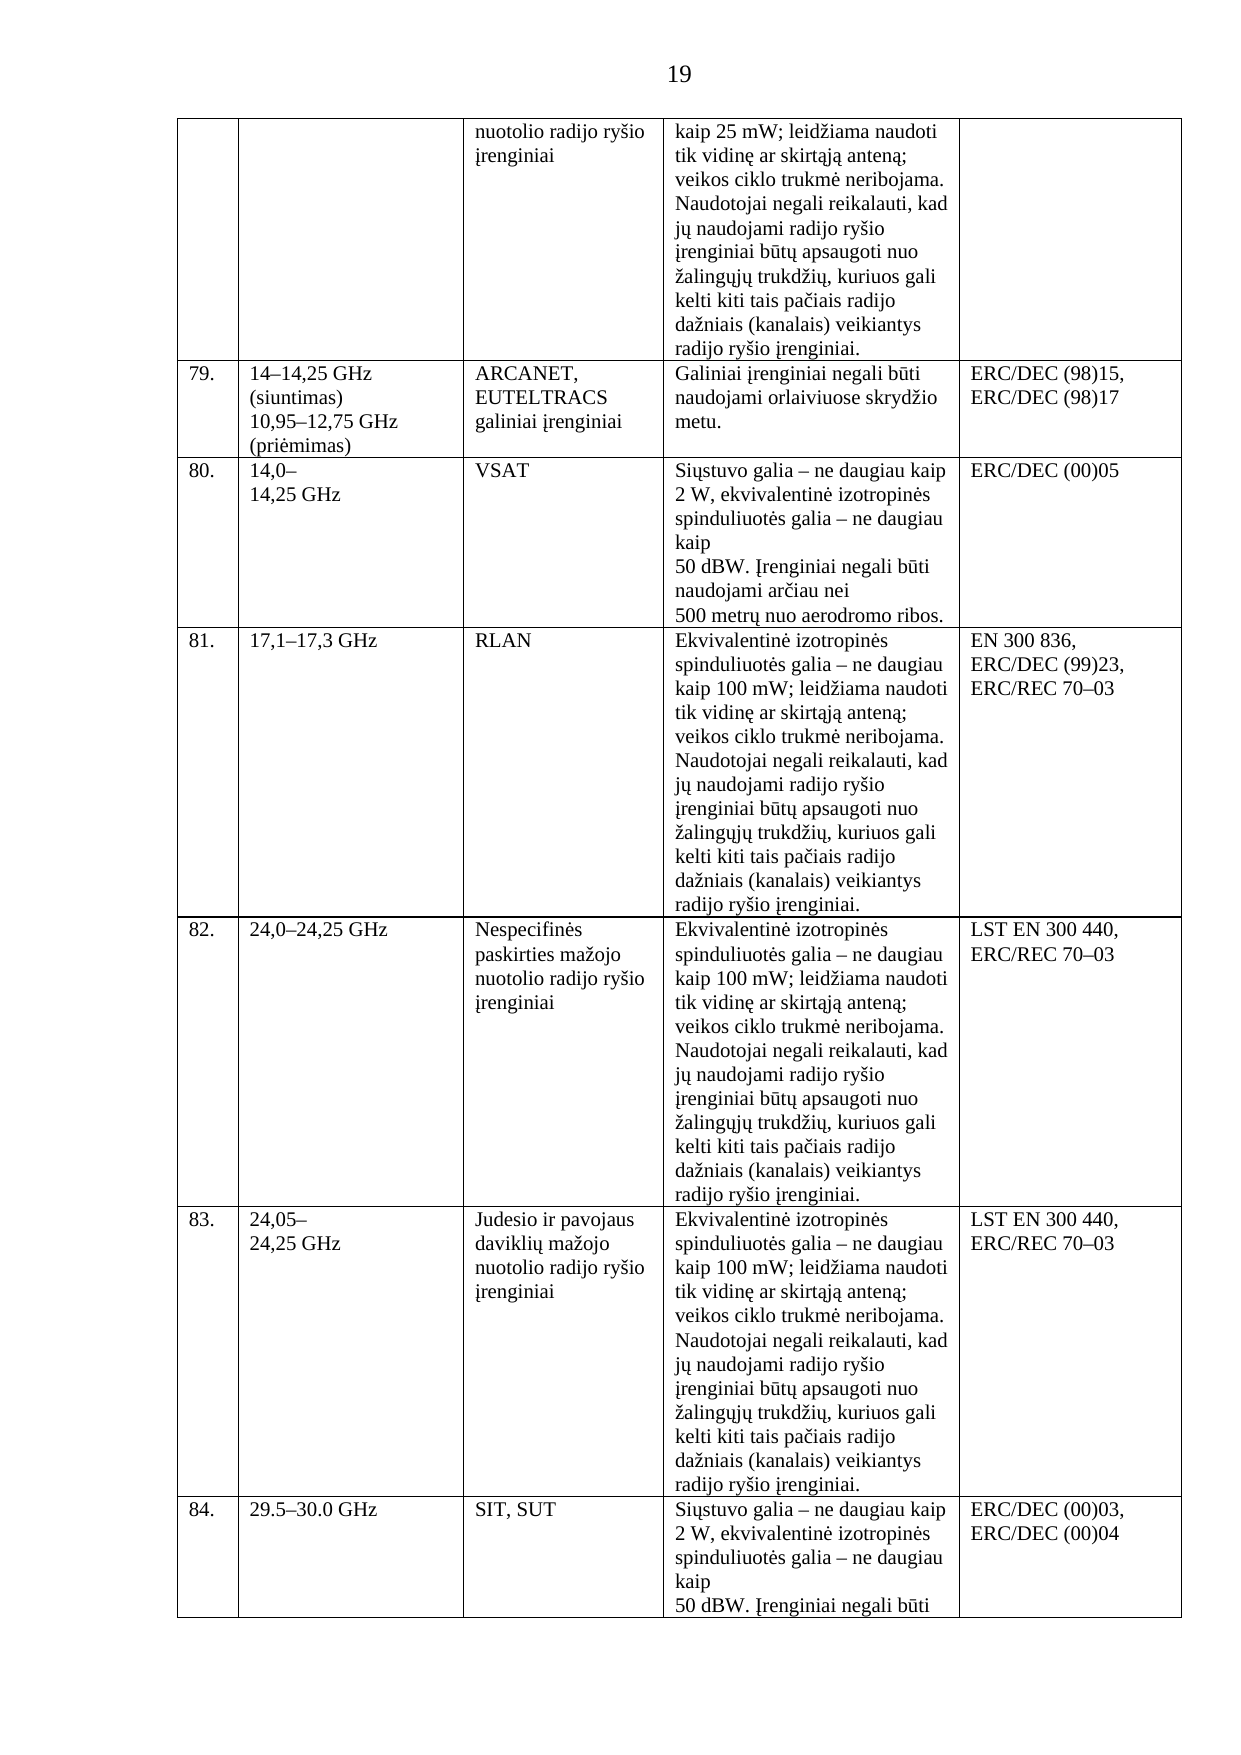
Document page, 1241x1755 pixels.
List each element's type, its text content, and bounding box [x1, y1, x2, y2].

table_cell Nespecifinės paskirties mažojo nuotolio radijo ryšio įrenginiai [464, 918, 663, 1206]
table_cell 14–14,25 GHz (siuntimas) 10,95–12,75 GHz (priėmimas) [239, 361, 463, 457]
table_cell nuotolio radijo ryšio įrenginiai [464, 119, 663, 360]
table_cell 79. [178, 361, 238, 457]
table_cell Ekvivalentinė izotropinės spinduliuotės galia – ne daugiau kaip 100 mW; leidžiama naudoti tik vidinę ar skirtąją anteną; veikos ciklo trukmė neribojama. Naudotojai negali reikalauti, kad jų naudojami radijo ryšio įrenginiai būtų apsaugoti nuo žalingųjų trukdžių, kuriuos gali kelti kiti tais pačiais radijo dažniais (kanalais) veikiantys radijo ryšio įrenginiai. [664, 918, 959, 1206]
table_cell Galiniai įrenginiai negali būti naudojami orlaiviuose skrydžio metu. [664, 361, 959, 457]
table_cell LST EN 300 440, ERC/REC 70–03 [960, 918, 1181, 1206]
table_cell 14,0– 14,25 GHz [239, 458, 463, 627]
table_cell kaip 25 mW; leidžiama naudoti tik vidinę ar skirtąją anteną; veikos ciklo trukmė neribojama. Naudotojai negali reikalauti, kad jų naudojami radijo ryšio įrenginiai būtų apsaugoti nuo žalingųjų trukdžių, kuriuos gali kelti kiti tais pačiais radijo dažniais (kanalais) veikiantys radijo ryšio įrenginiai. [664, 119, 959, 360]
table_cell 29.5–30.0 GHz [239, 1497, 463, 1617]
table_cell ERC/DEC (98)15, ERC/DEC (98)17 [960, 361, 1181, 457]
table_cell Ekvivalentinė izotropinės spinduliuotės galia – ne daugiau kaip 100 mW; leidžiama naudoti tik vidinę ar skirtąją anteną; veikos ciklo trukmė neribojama. Naudotojai negali reikalauti, kad jų naudojami radijo ryšio įrenginiai būtų apsaugoti nuo žalingųjų trukdžių, kuriuos gali kelti kiti tais pačiais radijo dažniais (kanalais) veikiantys radijo ryšio įrenginiai. [664, 628, 959, 916]
table_cell VSAT [464, 458, 663, 627]
table_cell [960, 119, 1181, 360]
table_cell SIT, SUT [464, 1497, 663, 1617]
table_cell LST EN 300 440, ERC/REC 70–03 [960, 1207, 1181, 1496]
table_cell EN 300 836, ERC/DEC (99)23, ERC/REC 70–03 [960, 628, 1181, 916]
table_cell 24,05– 24,25 GHz [239, 1207, 463, 1496]
table_cell 24,0–24,25 GHz [239, 918, 463, 1206]
table_cell Siųstuvo galia – ne daugiau kaip 2 W, ekvivalentinė izotropinės spinduliuotės galia – ne daugiau kaip 50 dBW. Įrenginiai negali būti naudojami arčiau nei 500 metrų nuo aerodromo ribos. [664, 458, 959, 627]
table_cell [178, 119, 238, 360]
table_cell Siųstuvo galia – ne daugiau kaip 2 W, ekvivalentinė izotropinės spinduliuotės galia – ne daugiau kaip 50 dBW. Įrenginiai negali būti [664, 1497, 959, 1617]
table_cell 84. [178, 1497, 238, 1617]
table_cell ERC/DEC (00)05 [960, 458, 1181, 627]
table_cell ERC/DEC (00)03, ERC/DEC (00)04 [960, 1497, 1181, 1617]
table_cell [239, 119, 463, 360]
table_cell 17,1–17,3 GHz [239, 628, 463, 916]
table_cell RLAN [464, 628, 663, 916]
table_cell Judesio ir pavojaus daviklių mažojo nuotolio radijo ryšio įrenginiai [464, 1207, 663, 1496]
table_cell 82. [178, 918, 238, 1206]
table_cell 80. [178, 458, 238, 627]
table_cell ARCANET, EUTELTRACS galiniai įrenginiai [464, 361, 663, 457]
table_cell Ekvivalentinė izotropinės spinduliuotės galia – ne daugiau kaip 100 mW; leidžiama naudoti tik vidinę ar skirtąją anteną; veikos ciklo trukmė neribojama. Naudotojai negali reikalauti, kad jų naudojami radijo ryšio įrenginiai būtų apsaugoti nuo žalingųjų trukdžių, kuriuos gali kelti kiti tais pačiais radijo dažniais (kanalais) veikiantys radijo ryšio įrenginiai. [664, 1207, 959, 1496]
table_cell 83. [178, 1207, 238, 1496]
table_cell 81. [178, 628, 238, 916]
